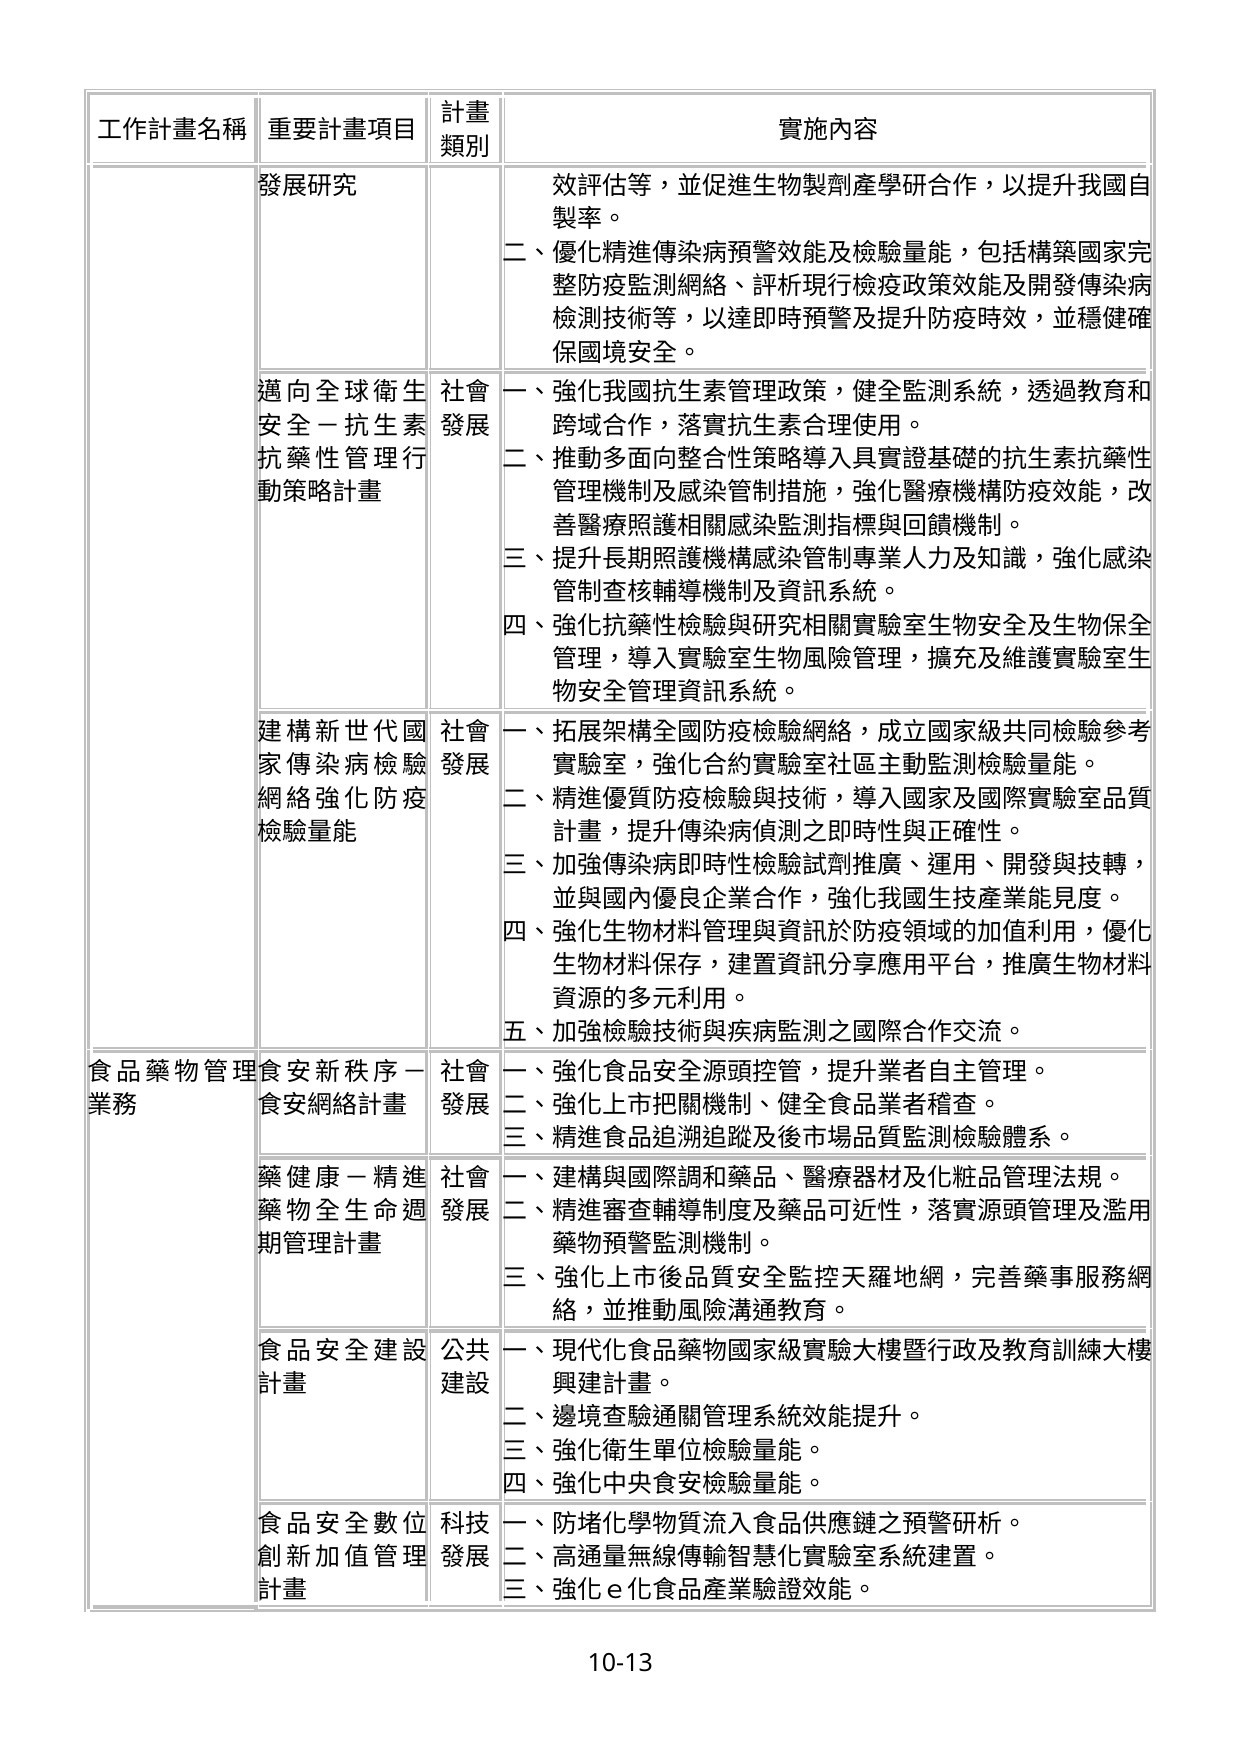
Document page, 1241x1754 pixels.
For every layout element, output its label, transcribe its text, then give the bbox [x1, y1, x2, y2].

table_cell 社會發展 [431, 374, 499, 707]
table_cell 國人重大疾病防治卓越科技發展研究 [261, 168, 425, 368]
table_cell 一、防堵化學物質流入食品供應鏈之預警研析。 二、高通量無線傳輸智慧化實驗室系統建置。 三、強化ｅ化食品產業驗證效能。 [502, 1499, 1153, 1605]
table_cell 建構新世代國家傳染病檢驗網絡強化防疫檢驗量能 [261, 714, 425, 1047]
table_cell 邁向全球衛生安全－抗生素抗藥性管理行動策略計畫 [261, 374, 425, 707]
table_cell 社會發展 [431, 714, 499, 1047]
table_cell 食品安全數位創新加值管理計畫 [258, 1505, 428, 1605]
table_header 重要計畫項目 [258, 90, 428, 162]
table_cell 一、強化我國抗生素管理政策，健全監測系統，透過教育和跨域合作，落實抗生素合理使用。 二、推動多面向整合性策略導入具實證基礎的抗生素抗藥性管理機制及感染管制措施，強化醫療機構防疫效能，改善醫療照護相關感染監測指標與回饋機制。 三、提升長期照護機構感染管制專業人力及知識，強化感染管制查核輔導機制及資訊系統。 四、強化抗藥性檢驗與研究相關實驗室生物安全及生物保全管理，導入實驗室生物風險管理，擴充及維護實驗室生物安全管理資訊系統。 [502, 368, 1153, 707]
table_header 計畫類別 [428, 90, 502, 162]
table_cell 效評估等，並促進生物製劑產學研合作，以提升我國自製率。 二、優化精進傳染病預警效能及檢驗量能，包括構築國家完整防疫監測網絡、評析現行檢疫政策效能及開發傳染病檢測技術等，以達即時預警及提升防疫時效，並穩健確保國境安全。 [502, 162, 1153, 368]
table_cell 藥健康－精進藥物全生命週期管理計畫 [261, 1160, 425, 1326]
table_cell 一、拓展架構全國防疫檢驗網絡，成立國家級共同檢驗參考實驗室，強化合約實驗室社區主動監測檢驗量能。 二、精進優質防疫檢驗與技術，導入國家及國際實驗室品質計畫，提升傳染病偵測之即時性與正確性。 三、加強傳染病即時性檢驗試劑推廣、運用、開發與技轉，並與國內優良企業合作，強化我國生技產業能見度。 四、強化生物材料管理與資訊於防疫領域的加值利用，優化生物材料保存，建置資訊分享應用平台，推廣生物材料資源的多元利用。 五、加強檢驗技術與疾病監測之國際合作交流。 [502, 708, 1153, 1047]
table_cell 一、建構與國際調和藥品、醫療器材及化粧品管理法規。 二、精進審查輔導制度及藥品可近性，落實源頭管理及濫用藥物預警監測機制。 三、強化上市後品質安全監控天羅地網，完善藥事服務網絡，並推動風險溝通教育。 [502, 1153, 1153, 1326]
table_cell 公共建設 [431, 1333, 499, 1499]
table_cell 食安新秩序－食安網絡計畫 [261, 1053, 425, 1153]
table_cell 社會發展 [431, 1053, 499, 1153]
table_cell 社會發展 [431, 1160, 499, 1326]
table_cell [431, 168, 499, 368]
table_cell 食品藥物管理業務 [87, 1047, 257, 1605]
table_header 工作計畫名稱 [90, 95, 257, 162]
table_cell [87, 162, 257, 1047]
table_cell 食品安全建設計畫 [261, 1333, 425, 1499]
table_cell 一、現代化食品藥物國家級實驗大樓暨行政及教育訓練大樓興建計畫。 二、邊境查驗通關管理系統效能提升。 三、強化衛生單位檢驗量能。 四、強化中央食安檢驗量能。 [502, 1326, 1153, 1499]
table_cell 科技發展 [428, 1499, 502, 1605]
table_cell 一、強化食品安全源頭控管，提升業者自主管理。 二、強化上市把關機制、健全食品業者稽查。 三、精進食品追溯追蹤及後市場品質監測檢驗體系。 [502, 1047, 1153, 1153]
table_header 實施內容 [502, 90, 1153, 162]
